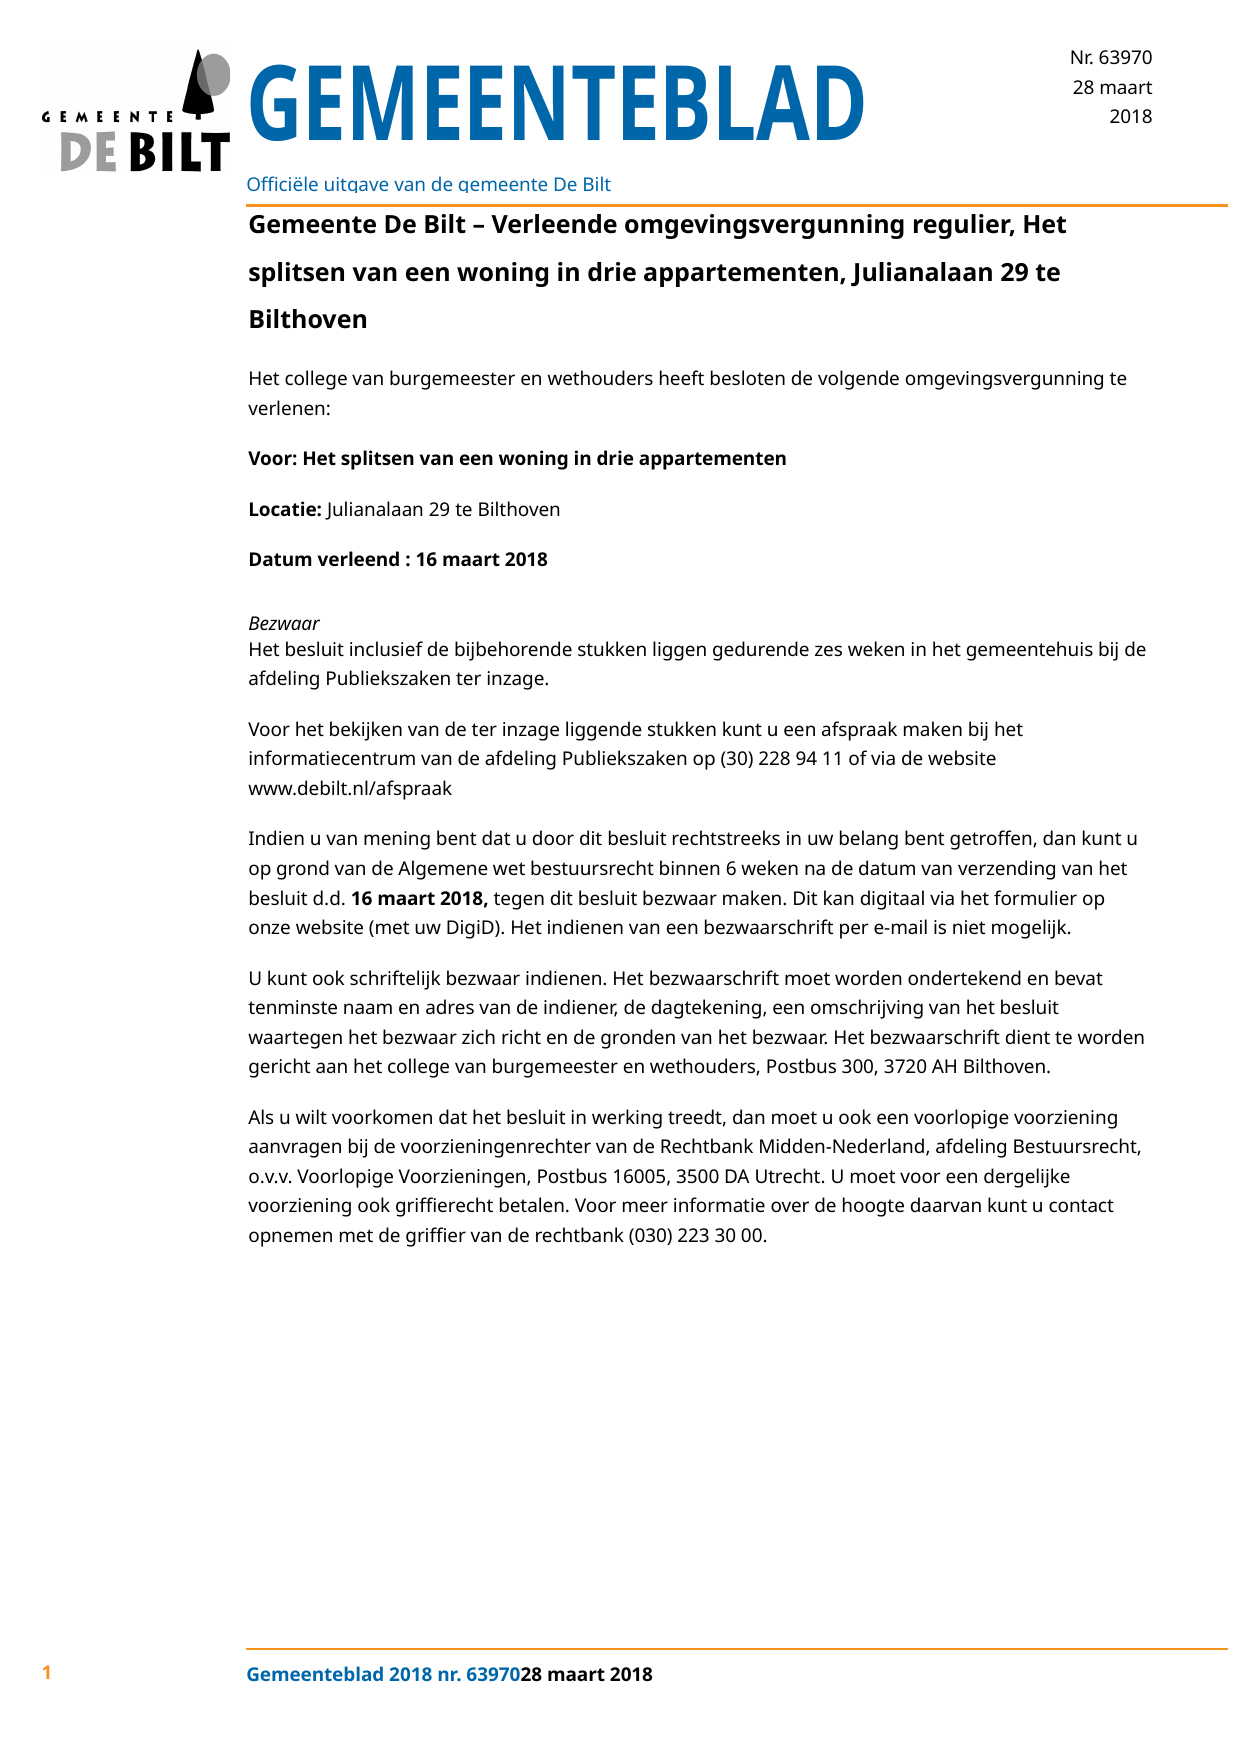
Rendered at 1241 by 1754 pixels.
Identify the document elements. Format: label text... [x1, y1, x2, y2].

text Het college van burgemeester en wethouders heeft besloten de volgende omgevingsvergunning te verlenen: [248, 366, 1152, 421]
text Het besluit inclusief de bijbehorende stukken liggen gedurende zes weken in het gemeentehuis bij de afdeling Publiekszaken ter inzage. [248, 636, 1152, 691]
text Datum verleend : 16 maart 2018 [248, 546, 1152, 572]
text Voor het bekijken van de ter inzage liggende stukken kunt u een afspraak maken bij het informatiecentrum van de afdeling Publiekszaken op (30) 228 94 11 of via de website www.debilt.nl/afspraak [248, 716, 1152, 801]
text Locatie: Julianalaan 29 te Bilthoven [248, 496, 1152, 522]
text Indien u van mening bent dat u door dit besluit rechtstreeks in uw belang bent getroffen, dan kunt u op grond van de Algemene wet bestuursrecht binnen 6 weken na de datum van verzending van het besluit d.d. 16 maart 2018, tegen dit besluit bezwaar maken. Dit kan digitaal via het formulier op onze website (met uw DigiD). Het indienen van een bezwaarschrift per e-mail is niet mogelijk. [248, 826, 1152, 940]
text Bezwaar [248, 610, 1152, 636]
text Als u wilt voorkomen dat het besluit in werking treedt, dan moet u ook een voorlopige voorziening aanvragen bij de voorzieningenrechter van de Rechtbank Midden-Nederland, afdeling Bestuursrecht, o.v.v. Voorlopige Voorzieningen, Postbus 16005, 3500 DA Utrecht. U moet voor een dergelijke voorziening ook griffierecht betalen. Voor meer informatie over de hoogte daarvan kunt u contact opnemen met de griffier van de rechtbank (030) 223 30 00. [248, 1104, 1152, 1248]
text Voor: Het splitsen van een woning in drie appartementen [248, 446, 1152, 471]
text Gemeente De Bilt – Verleende omgevingsvergunning regulier, Het splitsen van een woning in drie appartementen, Julianalaan 29 te Bilthoven [248, 207, 1152, 336]
text U kunt ook schriftelijk bezwaar indienen. Het bezwaarschrift moet worden ondertekend en bevat tenminste naam en adres van de indiener, de dagtekening, een omschrijving van het besluit waartegen het bezwaar zich richt en de gronden van het bezwaar. Het bezwaarschrift dient te worden gericht aan het college van burgemeester en wethouders, Postbus 300, 3720 AH Bilthoven. [248, 965, 1152, 1079]
picture [41, 47, 231, 172]
